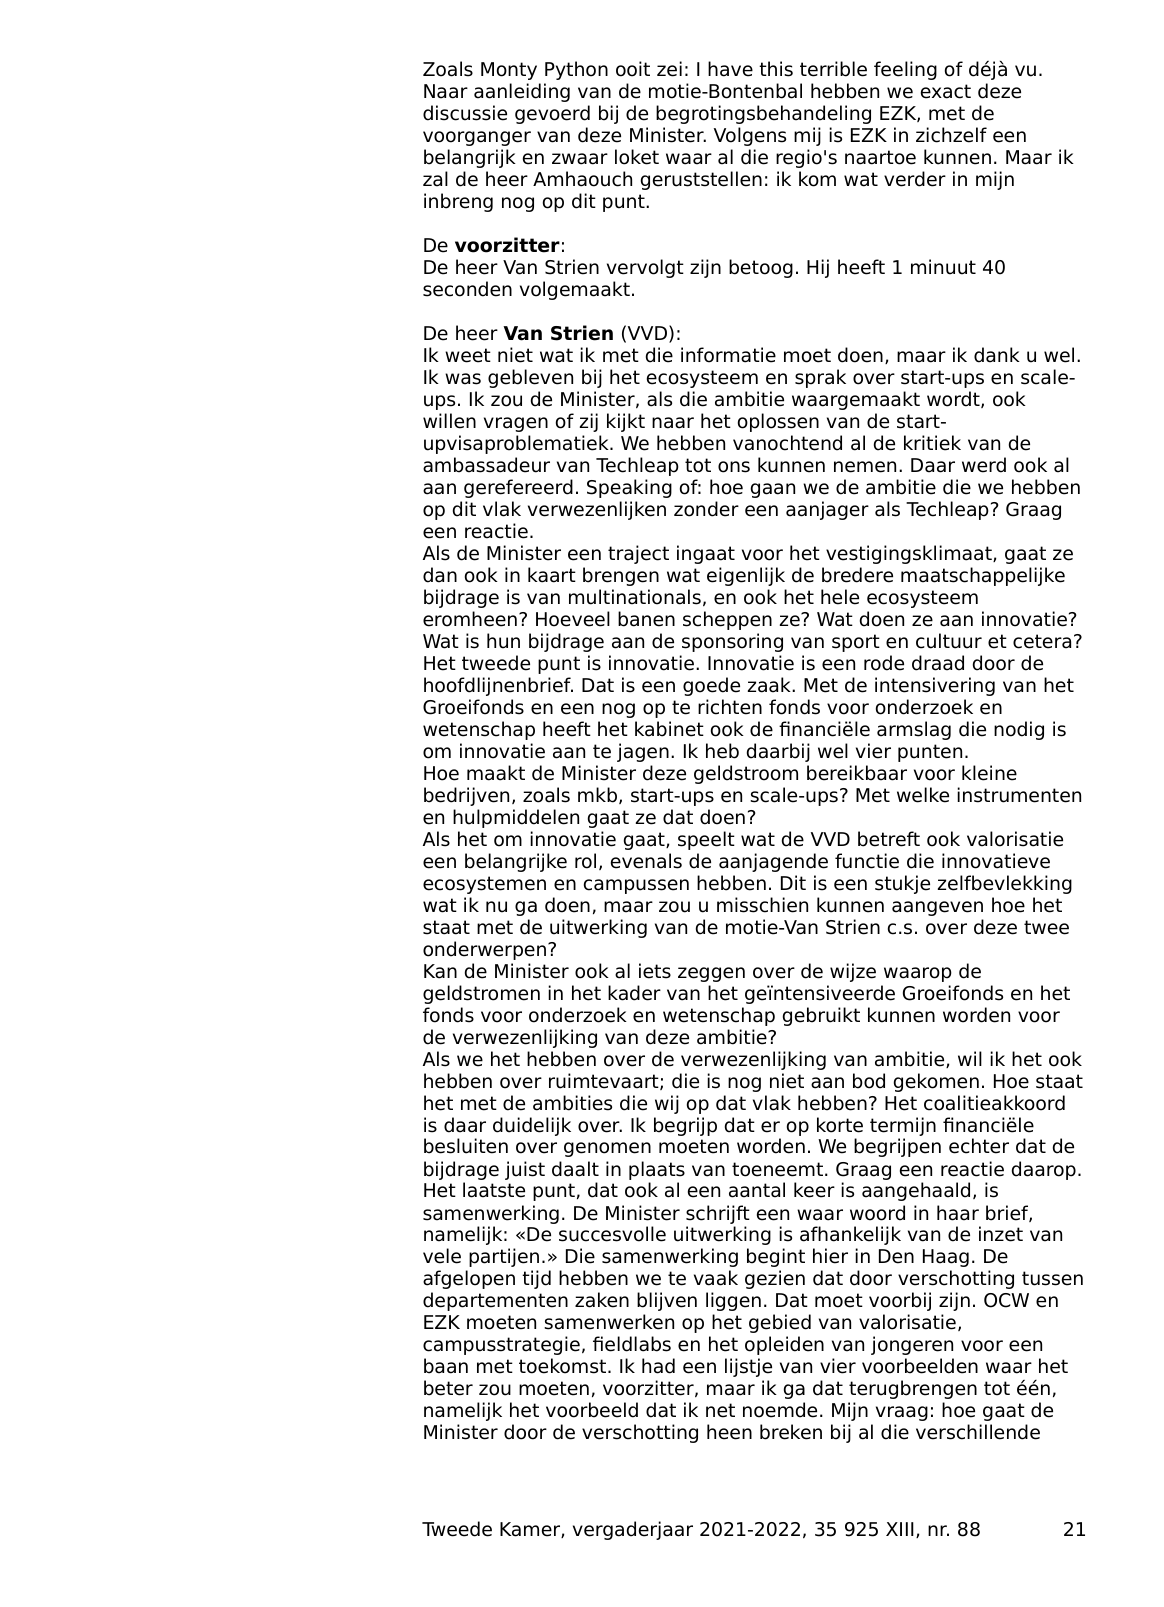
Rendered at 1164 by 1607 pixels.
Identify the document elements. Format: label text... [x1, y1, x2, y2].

text Ik was gebleven bij het ecosysteem en sprak over start-ups en scale-ups. Ik zou de Minister, als die ambitie waargemaakt wordt, ook willen vragen of zij kijkt naar het oplossen van de start-upvisaproblematiek. We hebben vanochtend al de kritiek van de ambassadeur van Techleap tot ons kunnen nemen. Daar werd ook al aan gerefereerd. Speaking of: hoe gaan we de ambitie die we hebben op dit vlak verwezenlijken zonder een aanjager als Techleap? Graag een reactie. [422, 367, 1087, 543]
text Ik weet niet wat ik met die informatie moet doen, maar ik dank u wel. [422, 345, 1087, 367]
text Het laatste punt, dat ook al een aantal keer is aangehaald, is samenwerking. De Minister schrijft een waar woord in haar brief, namelijk: «De succesvolle uitwerking is afhankelijk van de inzet van vele partijen.» Die samenwerking begint hier in Den Haag. De afgelopen tijd hebben we te vaak gezien dat door verschotting tussen departementen zaken blijven liggen. Dat moet voorbij zijn. OCW en EZK moeten samenwerken op het gebied van valorisatie, campusstrategie, fieldlabs en het opleiden van jongeren voor een baan met toekomst. Ik had een lijstje van vier voorbeelden waar het beter zou moeten, voorzitter, maar ik ga dat terugbrengen tot één, namelijk het voorbeeld dat ik net noemde. Mijn vraag: hoe gaat de Minister door de verschotting heen breken bij al die verschillende [422, 1180, 1087, 1444]
text Kan de Minister ook al iets zeggen over de wijze waarop de geldstromen in het kader van het geïntensiveerde Groeifonds en het fonds voor onderzoek en wetenschap gebruikt kunnen worden voor de verwezenlijking van deze ambitie? [422, 961, 1087, 1048]
text Hoe maakt de Minister deze geldstroom bereikbaar voor kleine bedrijven, zoals mkb, start-ups en scale-ups? Met welke instrumenten en hulpmiddelen gaat ze dat doen? [422, 763, 1087, 829]
text De heer Van Strien vervolgt zijn betoog. Hij heeft 1 minuut 40 seconden volgemaakt. [422, 257, 1087, 301]
text Als we het hebben over de verwezenlijking van ambitie, wil ik het ook hebben over ruimtevaart; die is nog niet aan bod gekomen. Hoe staat het met de ambities die wij op dat vlak hebben? Het coalitieakkoord is daar duidelijk over. Ik begrijp dat er op korte termijn financiële besluiten over genomen moeten worden. We begrijpen echter dat de bijdrage juist daalt in plaats van toeneemt. Graag een reactie daarop. [422, 1048, 1087, 1180]
text Zoals Monty Python ooit zei: I have this terrible feeling of déjà vu. Naar aanleiding van de motie-Bontenbal hebben we exact deze discussie gevoerd bij de begrotingsbehandeling EZK, met de voorganger van deze Minister. Volgens mij is EZK in zichzelf een belangrijk en zwaar loket waar al die regio's naartoe kunnen. Maar ik zal de heer Amhaouch geruststellen: ik kom wat verder in mijn inbreng nog op dit punt. [422, 59, 1087, 213]
text De heer Van Strien (VVD): [422, 323, 1087, 345]
text Als de Minister een traject ingaat voor het vestigingsklimaat, gaat ze dan ook in kaart brengen wat eigenlijk de bredere maatschappelijke bijdrage is van multinationals, en ook het hele ecosysteem eromheen? Hoeveel banen scheppen ze? Wat doen ze aan innovatie? Wat is hun bijdrage aan de sponsoring van sport en cultuur et cetera? [422, 543, 1087, 653]
text Het tweede punt is innovatie. Innovatie is een rode draad door de hoofdlijnenbrief. Dat is een goede zaak. Met de intensivering van het Groeifonds en een nog op te richten fonds voor onderzoek en wetenschap heeft het kabinet ook de financiële armslag die nodig is om innovatie aan te jagen. Ik heb daarbij wel vier punten. [422, 653, 1087, 763]
text Als het om innovatie gaat, speelt wat de VVD betreft ook valorisatie een belangrijke rol, evenals de aanjagende functie die innovatieve ecosystemen en campussen hebben. Dit is een stukje zelfbevlekking wat ik nu ga doen, maar zou u misschien kunnen aangeven hoe het staat met de uitwerking van de motie-Van Strien c.s. over deze twee onderwerpen? [422, 829, 1087, 961]
text De voorzitter: [422, 235, 1087, 257]
